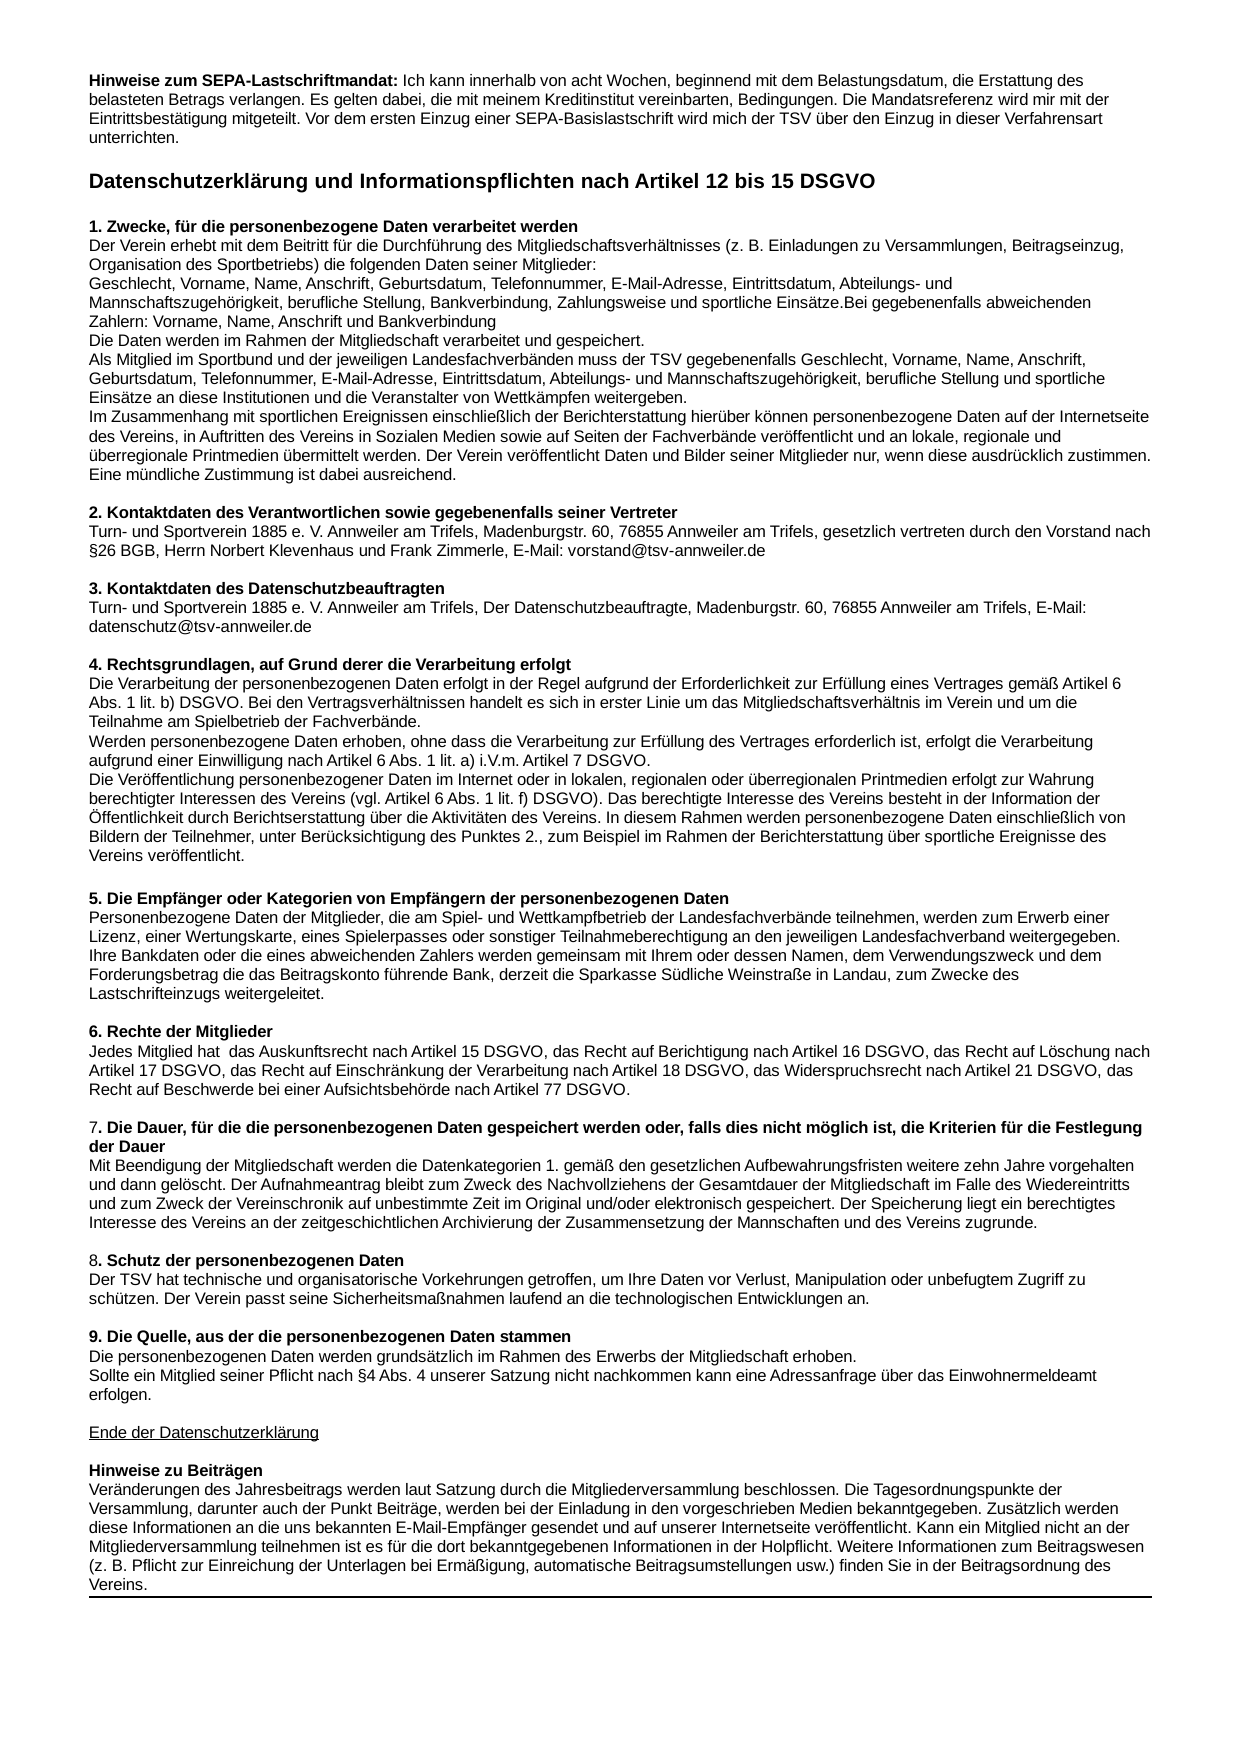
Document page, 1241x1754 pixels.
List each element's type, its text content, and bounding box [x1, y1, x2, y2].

text Geschlecht, Vorname, Name, Anschrift, Geburtsdatum, Telefonnummer, E-Mail-Adresse, Eintrittsdatum, Abteilungs- und Mannschaftszugehörigkeit, berufliche Stellung, Bankverbindung, Zahlungsweise und sportliche Einsätze.Bei gegebenenfalls abweichenden Zahlern: Vorname, Name, Anschrift und Bankverbindung [89, 274, 1152, 331]
text Hinweise zu Beiträgen Veränderungen des Jahresbeitrags werden laut Satzung durch die Mitgliederversammlung beschlossen. Die Tagesordnungspunkte der Versammlung, darunter auch der Punkt Beiträge, werden bei der Einladung in den vorgeschrieben Medien bekanntgegeben. Zusätzlich werden diese Informationen an die uns bekannten E-Mail-Empfänger gesendet und auf unserer Internetseite veröffentlicht. Kann ein Mitglied nicht an der Mitgliederversammlung teilnehmen ist es für die dort bekanntgegebenen Informationen in der Holpflicht. Weitere Informationen zum Beitragswesen (z. B. Pflicht zur Einreichung der Unterlagen bei Ermäßigung, automatische Beitragsumstellungen usw.) finden Sie in der Beitragsordnung des Vereins. [89, 1442, 1152, 1596]
text Hinweise zum SEPA-Lastschriftmandat: Ich kann innerhalb von acht Wochen, beginnend mit dem Belastungsdatum, die Erstattung des belasteten Betrags verlangen. Es gelten dabei, die mit meinem Kreditinstitut vereinbarten, Bedingungen. Die Mandatsreferenz wird mir mit der Eintrittsbestätigung mitgeteilt. Vor dem ersten Einzug einer SEPA-Basislastschrift wird mich der TSV über den Einzug in dieser Verfahrensart unterrichten. [89, 71, 1152, 147]
text Die Daten werden im Rahmen der Mitgliedschaft verarbeitet und gespeichert. Als Mitglied im Sportbund und der jeweiligen Landesfachverbänden muss der TSV gegebenenfalls Geschlecht, Vorname, Name, Anschrift, Geburtsdatum, Telefonnummer, E-Mail-Adresse, Eintrittsdatum, Abteilungs- und Mannschaftszugehörigkeit, berufliche Stellung und sportliche Einsätze an diese Institutionen und die Veranstalter von Wettkämpfen weitergeben. Im Zusammenhang mit sportlichen Ereignissen einschließlich der Berichterstattung hierüber können personenbezogene Daten auf der Internetseite des Vereins, in Auftritten des Vereins in Sozialen Medien sowie auf Seiten der Fachverbände veröffentlicht und an lokale, regionale und überregionale Printmedien übermittelt werden. Der Verein veröffentlicht Daten und Bilder seiner Mitglieder nur, wenn diese ausdrücklich zustimmen. Eine mündliche Zustimmung ist dabei ausreichend. 2. Kontaktdaten des Verantwortlichen sowie gegebenenfalls seiner Vertreter Turn- und Sportverein 1885 e. V. Annweiler am Trifels, Madenburgstr. 60, 76855 Annweiler am Trifels, gesetzlich vertreten durch den Vorstand nach §26 BGB, Herrn Norbert Klevenhaus und Frank Zimmerle, E-Mail: vorstand@tsv-annweiler.de 3. Kontaktdaten des Datenschutzbeauftragten Turn- und Sportverein 1885 e. V. Annweiler am Trifels, Der Datenschutzbeauftragte, Madenburgstr. 60, 76855 Annweiler am Trifels, E-Mail: datenschutz@tsv-annweiler.de [89, 331, 1152, 636]
text Die Veröffentlichung personenbezogener Daten im Internet oder in lokalen, regionalen oder überregionalen Printmedien erfolgt zur Wahrung berechtigter Interessen des Vereins (vgl. Artikel 6 Abs. 1 lit. f) DSGVO). Das berechtigte Interesse des Vereins besteht in der Information der Öffentlichkeit durch Berichtserstattung über die Aktivitäten des Vereins. In diesem Rahmen werden personenbezogene Daten einschließlich von Bildern der Teilnehmer, unter Berücksichtigung des Punktes 2., zum Beispiel im Rahmen der Berichterstattung über sportliche Ereignisse des Vereins veröffentlicht. [89, 769, 1152, 889]
text Datenschutzerklärung und Informationspflichten nach Artikel 12 bis 15 DSGVO [89, 169, 1152, 217]
text 4. Rechtsgrundlagen, auf Grund derer die Verarbeitung erfolgt Die Verarbeitung der personenbezogenen Daten erfolgt in der Regel aufgrund der Erforderlichkeit zur Erfüllung eines Vertrages gemäß Artikel 6 Abs. 1 lit. b) DSGVO. Bei den Vertragsverhältnissen handelt es sich in erster Linie um das Mitgliedschaftsverhältnis im Verein und um die Teilnahme am Spielbetrieb der Fachverbände. [89, 655, 1152, 731]
text 5. Die Empfänger oder Kategorien von Empfängern der personenbezogenen Daten Personenbezogene Daten der Mitglieder, die am Spiel- und Wettkampfbetrieb der Landesfachverbände teilnehmen, werden zum Erwerb einer Lizenz, einer Wertungskarte, eines Spielerpasses oder sonstiger Teilnahmeberechtigung an den jeweiligen Landesfachverband weitergegeben. Ihre Bankdaten oder die eines abweichenden Zahlers werden gemeinsam mit Ihrem oder dessen Namen, dem Verwendungszweck und dem Forderungsbetrag die das Beitragskonto führende Bank, derzeit die Sparkasse Südliche Weinstraße in Landau, zum Zwecke des Lastschrifteinzugs weitergeleitet. [89, 889, 1152, 1003]
text Werden personenbezogene Daten erhoben, ohne dass die Verarbeitung zur Erfüllung des Vertrages erforderlich ist, erfolgt die Verarbeitung aufgrund einer Einwilligung nach Artikel 6 Abs. 1 lit. a) i.V.m. Artikel 7 DSGVO. [89, 731, 1152, 769]
text 6. Rechte der Mitglieder Jedes Mitglied hat das Auskunftsrecht nach Artikel 15 DSGVO, das Recht auf Berichtigung nach Artikel 16 DSGVO, das Recht auf Löschung nach Artikel 17 DSGVO, das Recht auf Einschränkung der Verarbeitung nach Artikel 18 DSGVO, das Widerspruchsrecht nach Artikel 21 DSGVO, das Recht auf Beschwerde bei einer Aufsichtsbehörde nach Artikel 77 DSGVO. 7. Die Dauer, für die die personenbezogenen Daten gespeichert werden oder, falls dies nicht möglich ist, die Kriterien für die Festlegung der Dauer Mit Beendigung der Mitgliedschaft werden die Datenkategorien 1. gemäß den gesetzlichen Aufbewahrungsfristen weitere zehn Jahre vorgehalten und dann gelöscht. Der Aufnahmeantrag bleibt zum Zweck des Nachvollziehens der Gesamtdauer der Mitgliedschaft im Falle des Wiedereintritts und zum Zweck der Vereinschronik auf unbestimmte Zeit im Original und/oder elektronisch gespeichert. Der Speicherung liegt ein berechtigtes Interesse des Vereins an der zeitgeschichtlichen Archivierung der Zusammensetzung der Mannschaften und des Vereins zugrunde. 8. Schutz der personenbezogenen Daten Der TSV hat technische und organisatorische Vorkehrungen getroffen, um Ihre Daten vor Verlust, Manipulation oder unbefugtem Zugriff zu schützen. Der Verein passt seine Sicherheitsmaßnahmen laufend an die technologischen Entwicklungen an. 9. Die Quelle, aus der die personenbezogenen Daten stammen Die personenbezogenen Daten werden grundsätzlich im Rahmen des Erwerbs der Mitgliedschaft erhoben. Sollte ein Mitglied seiner Pflicht nach §4 Abs. 4 unserer Satzung nicht nachkommen kann eine Adressanfrage über das Einwohnermeldeamt erfolgen. Ende der Datenschutzerklärung [89, 1022, 1152, 1442]
text 1. Zwecke, für die personenbezogene Daten verarbeitet werden Der Verein erhebt mit dem Beitritt für die Durchführung des Mitgliedschaftsverhältnisses (z. B. Einladungen zu Versammlungen, Beitragseinzug, Organisation des Sportbetriebs) die folgenden Daten seiner Mitglieder: [89, 217, 1152, 274]
